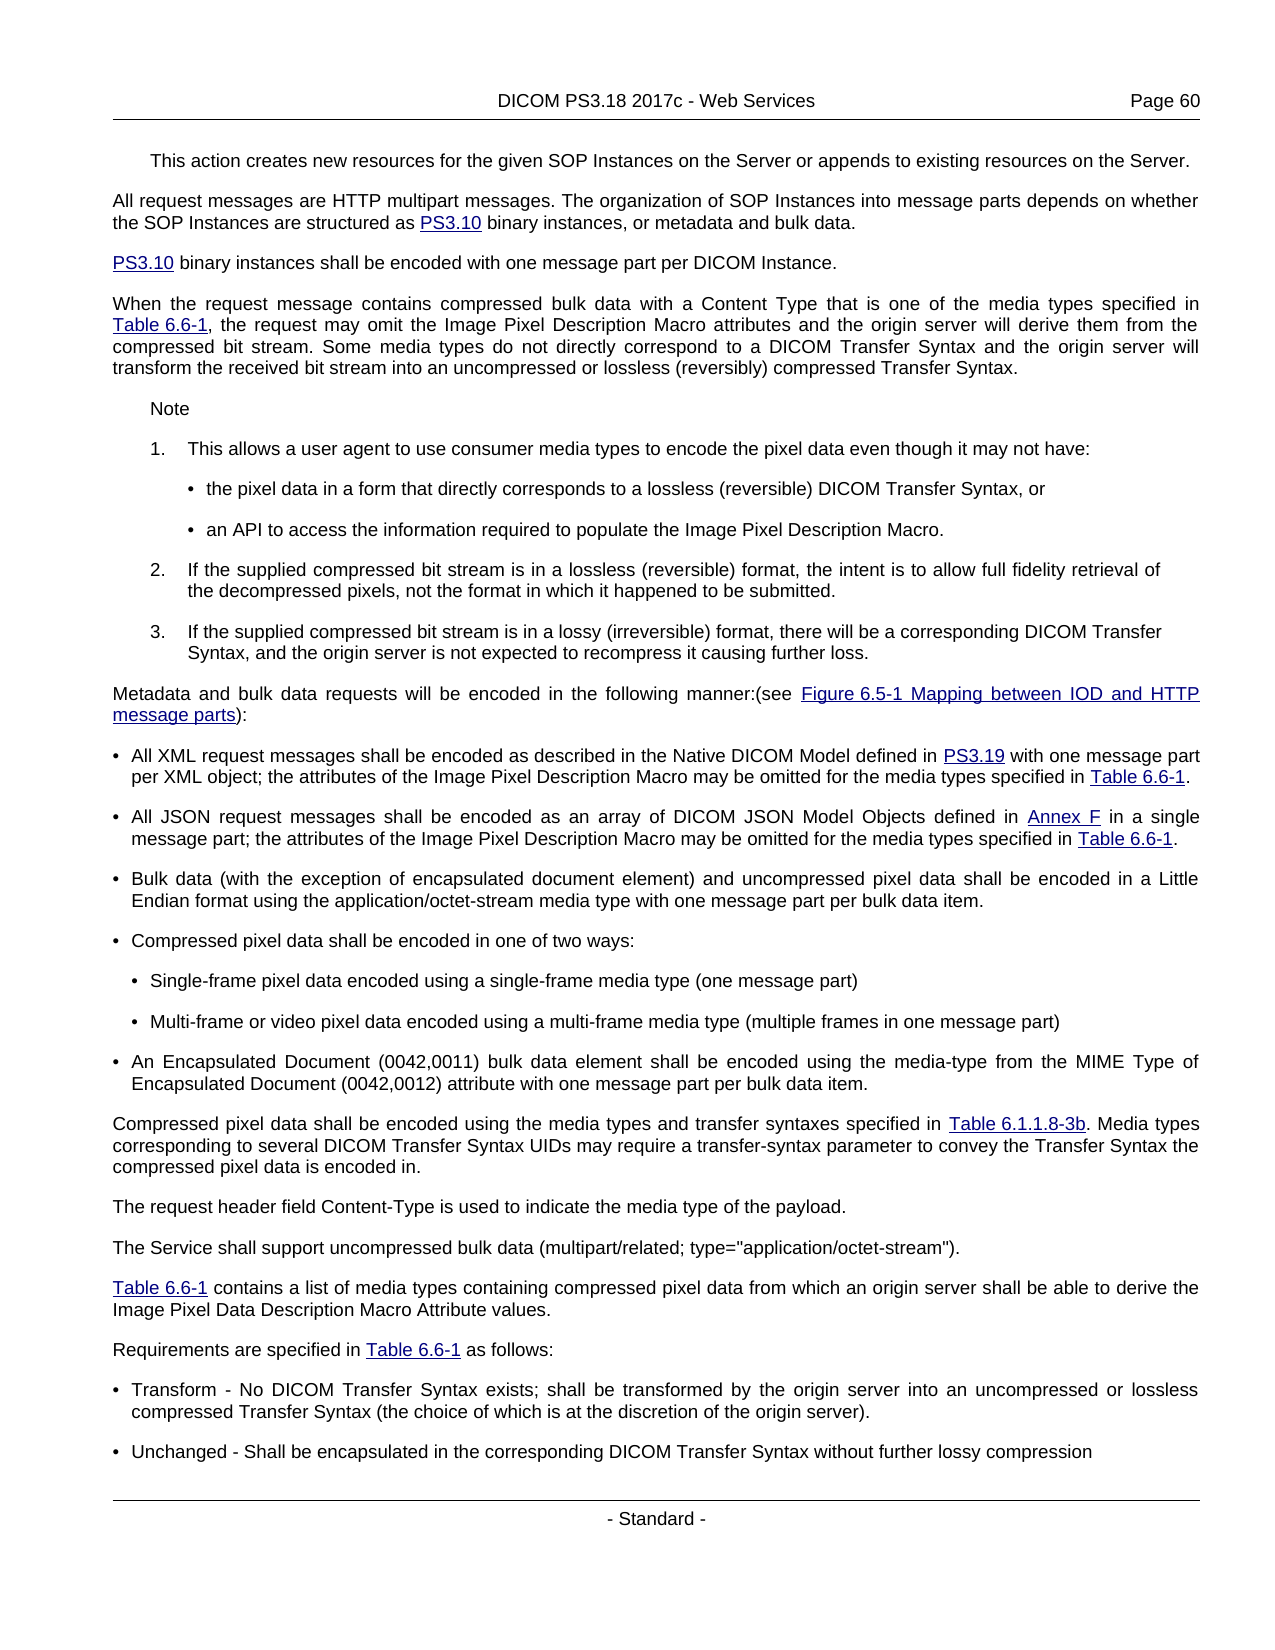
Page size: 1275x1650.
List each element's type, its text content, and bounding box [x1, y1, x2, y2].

list This allows a user agent to use consumer media types to encode the pixel data even though it may not have: [150, 438, 1162, 459]
list If the supplied compressed bit stream is in a lossy (irreversible) format, there will be a corresponding DICOM Transfer Syntax, and the origin server is not expected to recompress it causing further loss. [150, 621, 1162, 664]
list All JSON request messages shall be encoded as an array of DICOM JSON Model Objects defined in Annex F in a single message part; the attributes of the Image Pixel Description Macro may be omitted for the media types specified in Table 6.6-1. [112, 806, 1200, 849]
list an API to access the information required to populate the Image Pixel Description Macro. [187, 518, 1162, 540]
text Compressed pixel data shall be encoded using the media types and transfer syntaxes specified in Table 6.1.1.8-3b. Media types corresponding to several DICOM Transfer Syntax UIDs may require a transfer-syntax parameter to convey the Transfer Syntax the compressed pixel data is encoded in. [112, 1113, 1200, 1177]
list Bulk data (with the exception of encapsulated document element) and uncompressed pixel data shall be encoded in a Little Endian format using the application/octet-stream media type with one message part per bulk data item. [112, 868, 1200, 911]
list All XML request messages shall be encoded as described in the Native DICOM Model defined in PS3.19 with one message part per XML object; the attributes of the Image Pixel Description Macro may be omitted for the media types specified in Table 6.6-1. [112, 744, 1200, 787]
list Transform - No DICOM Transfer Syntax exists; shall be transformed by the origin server into an uncompressed or lossless compressed Transfer Syntax (the choice of which is at the discretion of the origin server). [112, 1379, 1200, 1422]
text Metadata and bulk data requests will be encoded in the following manner:(see Figure 6.5-1 Mapping between IOD and HTTP message parts): [112, 682, 1200, 726]
list If the supplied compressed bit stream is in a lossless (reversible) format, the intent is to allow full fidelity retrieval of the decompressed pixels, not the format in which it happened to be submitted. [150, 559, 1162, 602]
text Table 6.6-1 contains a list of media types containing compressed pixel data from which an origin server shall be able to derive the Image Pixel Data Description Macro Attribute values. [112, 1277, 1200, 1320]
list Single-frame pixel data encoded using a single-frame media type (one message part) [131, 970, 1200, 992]
list Compressed pixel data shall be encoded in one of two ways: [112, 930, 1200, 952]
text PS3.10 binary instances shall be encoded with one message part per DICOM Instance. [112, 252, 1200, 274]
list the pixel data in a form that directly corresponds to a lossless (reversible) DICOM Transfer Syntax, or [187, 478, 1162, 500]
text Requirements are specified in Table 6.6-1 as follows: [112, 1339, 1200, 1360]
text When the request message contains compressed bulk data with a Content Type that is one of the media types specified in Table 6.6-1, the request may omit the Image Pixel Description Macro attributes and the origin server will derive them from the compressed bit stream. Some media types do not directly correspond to a DICOM Transfer Syntax and the origin server will transform the received bit stream into an uncompressed or lossless (reversibly) compressed Transfer Syntax. [112, 292, 1200, 379]
list Unchanged - Shall be encapsulated in the corresponding DICOM Transfer Syntax without further lossy compression [112, 1441, 1200, 1462]
text The request header field Content-Type is used to indicate the media type of the payload. [112, 1196, 1200, 1218]
list Multi-frame or video pixel data encoded using a multi-frame media type (multiple frames in one message part) [131, 1011, 1200, 1032]
text All request messages are HTTP multipart messages. The organization of SOP Instances into message parts depends on whether the SOP Instances are structured as PS3.10 binary instances, or metadata and bulk data. [112, 190, 1200, 233]
list An Encapsulated Document (0042,0011) bulk data element shall be encoded using the media-type from the MIME Type of Encapsulated Document (0042,0012) attribute with one message part per bulk data item. [112, 1051, 1200, 1094]
text The Service shall support uncompressed bulk data (multipart/related; type="application/octet-stream"). [112, 1237, 1200, 1258]
list This action creates new resources for the given SOP Instances on the Server or appends to existing resources on the Server. [112, 150, 1200, 172]
text Note [150, 397, 1162, 419]
